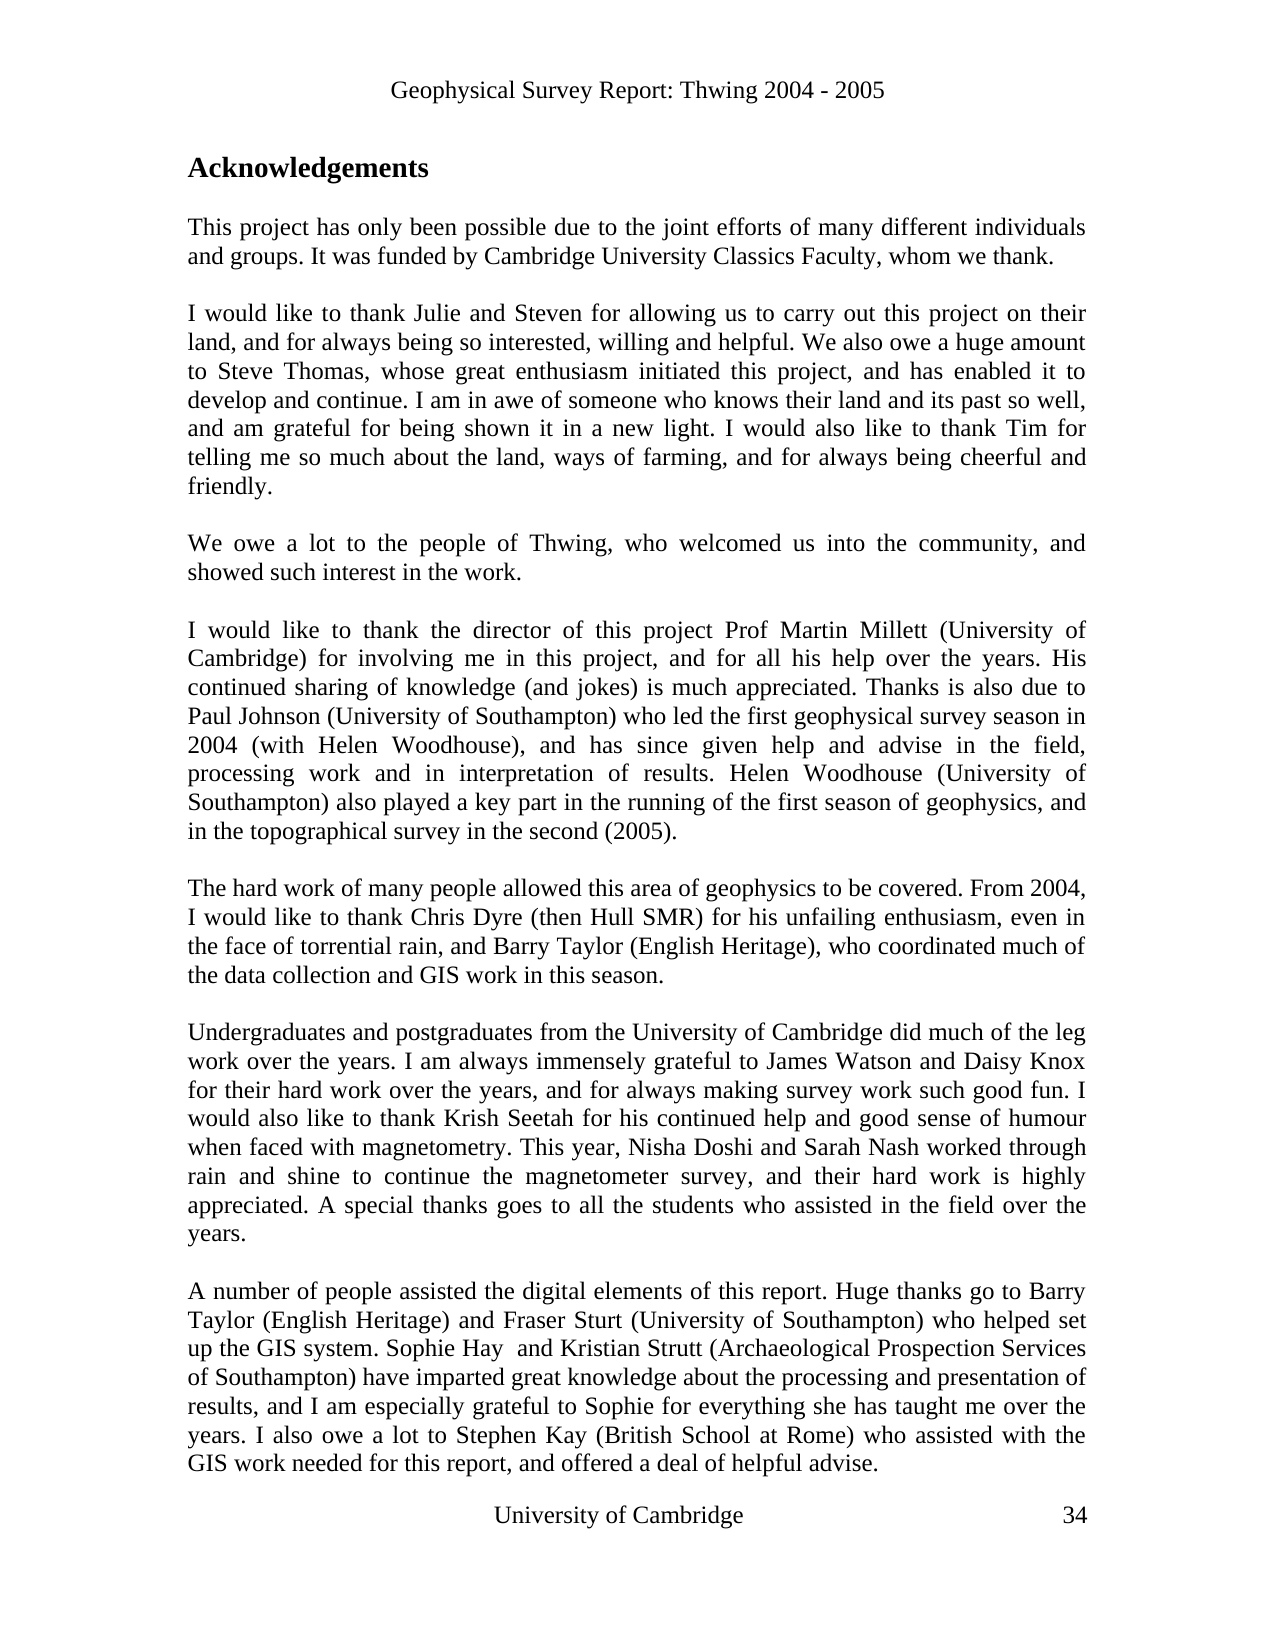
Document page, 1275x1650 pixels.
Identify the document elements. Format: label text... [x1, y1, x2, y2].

text Acknowledgements [187, 150, 1087, 183]
text We owe a lot to the people of Thwing, who welcomed us into the community, and showed such interest in the work. [187, 528, 1087, 586]
text This project has only been possible due to the joint efforts of many different individuals and groups. It was funded by Cambridge University Classics Faculty, whom we thank. [187, 212, 1087, 270]
text A number of people assisted the digital elements of this report. Huge thanks go to Barry Taylor (English Heritage) and Fraser Sturt (University of Southampton) who helped set up the GIS system. Sophie Hay and Kristian Strutt (Archaeological Prospection Services of Southampton) have imparted great knowledge about the processing and presentation of results, and I am especially grateful to Sophie for everything she has taught me over the years. I also owe a lot to Stephen Kay (British School at Rome) who assisted with the GIS work needed for this report, and offered a deal of helpful advise. [187, 1276, 1087, 1477]
text The hard work of many people allowed this area of geophysics to be covered. From 2004, I would like to thank Chris Dyre (then Hull SMR) for his unfailing enthusiasm, even in the face of torrential rain, and Barry Taylor (English Heritage), who coordinated much of the data collection and GIS work in this season. [187, 873, 1087, 988]
text I would like to thank Julie and Steven for allowing us to carry out this project on their land, and for always being so interested, willing and helpful. We also owe a huge amount to Steve Thomas, whose great enthusiasm initiated this project, and has enabled it to develop and continue. I am in awe of someone who knows their land and its past so well, and am grateful for being shown it in a new light. I would also like to thank Tim for telling me so much about the land, ways of farming, and for always being cheerful and friendly. [187, 298, 1087, 500]
text I would like to thank the director of this project Prof Martin Millett (University of Cambridge) for involving me in this project, and for all his help over the years. His continued sharing of knowledge (and jokes) is much appreciated. Thanks is also due to Paul Johnson (University of Southampton) who led the first geophysical survey season in 2004 (with Helen Woodhouse), and has since given help and advise in the field, processing work and in interpretation of results. Helen Woodhouse (University of Southampton) also played a key part in the running of the first season of geophysics, and in the topographical survey in the second (2005). [187, 615, 1087, 845]
text Undergraduates and postgraduates from the University of Cambridge did much of the leg work over the years. I am always immensely grateful to James Watson and Daisy Knox for their hard work over the years, and for always making survey work such good fun. I would also like to thank Krish Seetah for his continued help and good sense of humour when faced with magnetometry. This year, Nisha Doshi and Sarah Nash worked through rain and shine to continue the magnetometer survey, and their hard work is highly appreciated. A special thanks goes to all the students who assisted in the field over the years. [187, 1017, 1087, 1247]
